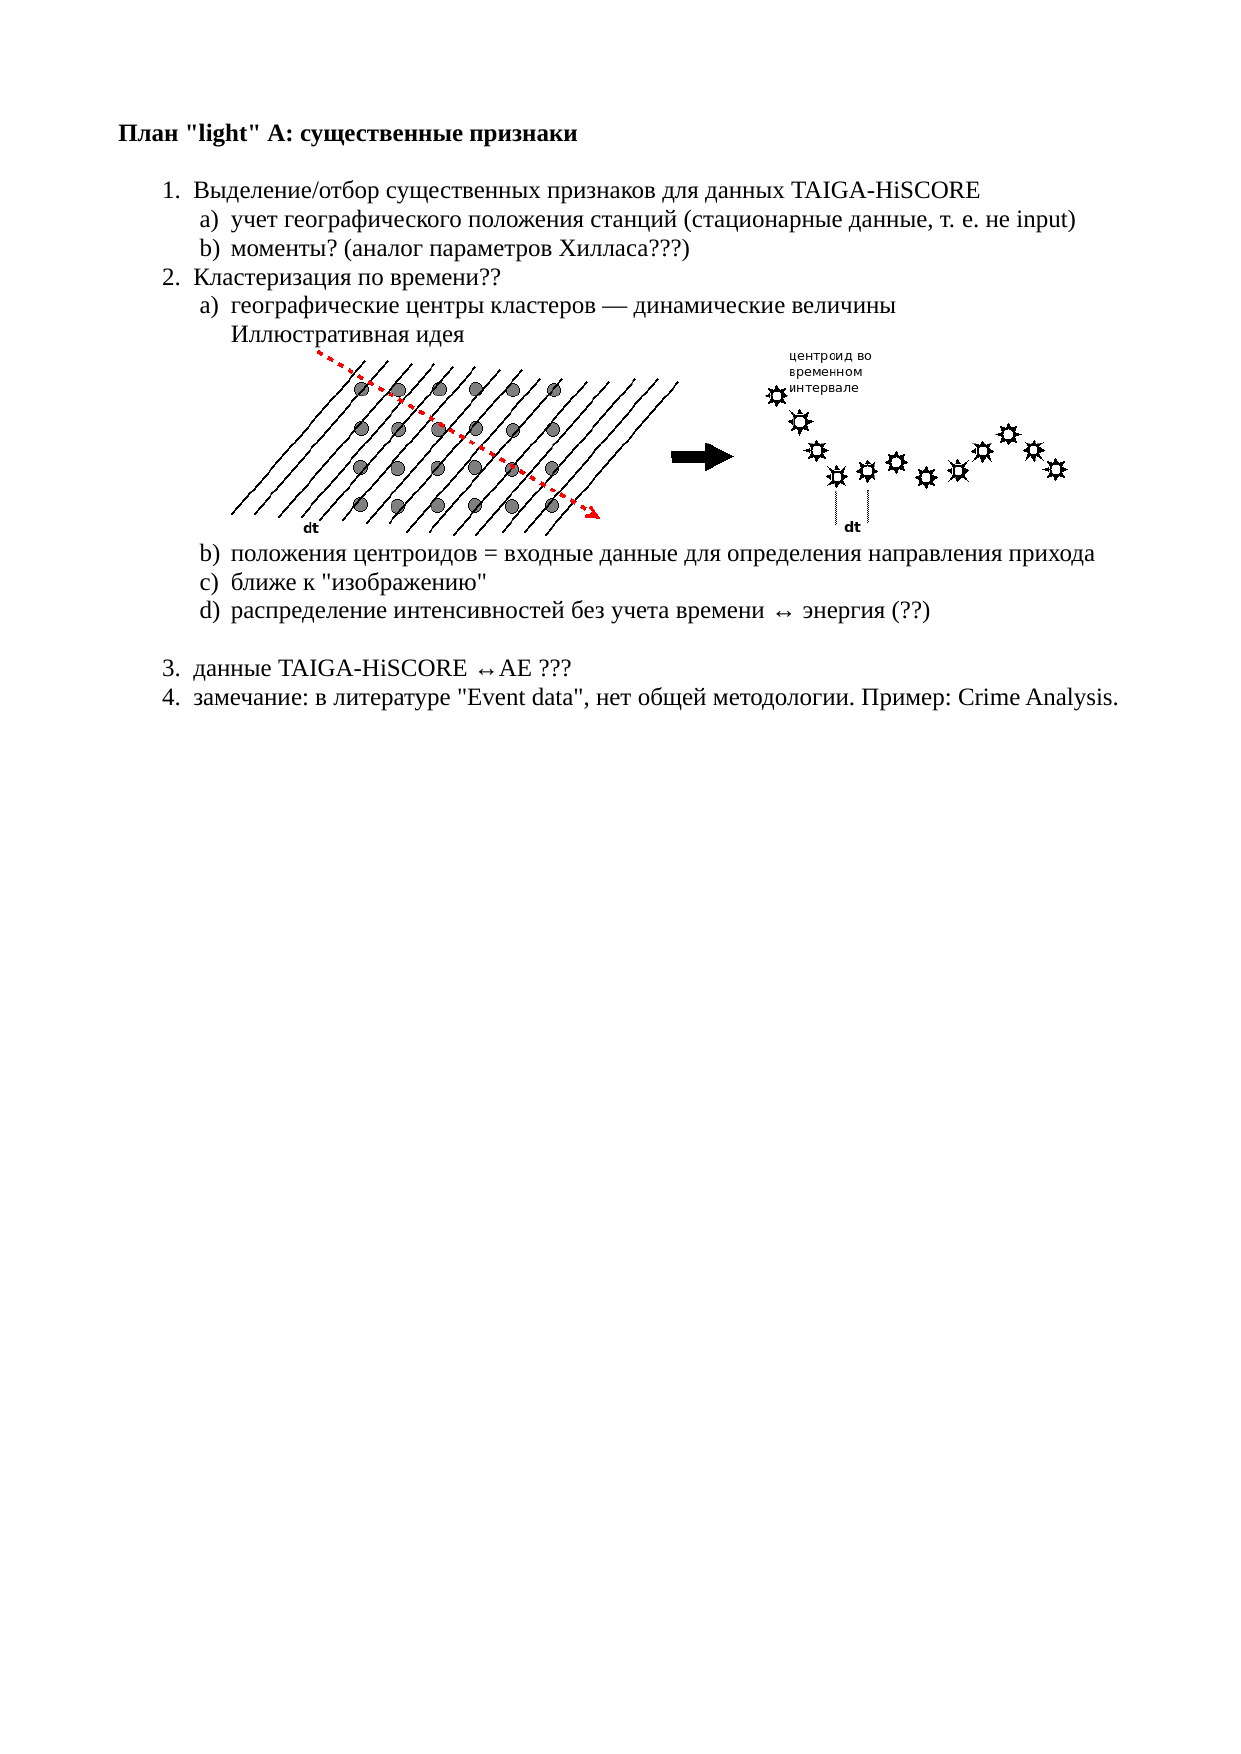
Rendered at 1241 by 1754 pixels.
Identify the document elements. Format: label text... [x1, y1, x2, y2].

list замечание: в литературе "Event data", нет общей методологии. Пример: Crime Analysis. [156, 682, 1122, 711]
list данные TAIGA-HiSCORE ↔AE ??? [156, 653, 1122, 682]
list моменты? (аналог параметров Хилласа???) [193, 233, 1122, 262]
list ближе к "изображению" [193, 567, 1122, 596]
text План "light" А: существенные признаки [118, 118, 1122, 147]
list географические центры кластеров — динамические величины Иллюстративная идея [193, 291, 1122, 538]
list учет географического положения станций (стационарные данные, т. е. не input) [193, 204, 1122, 233]
list Выделение/отбор существенных признаков для данных TAIGA-HiSCORE [156, 176, 1122, 204]
picture [230, 348, 1076, 539]
list положения центроидов = входные данные для определения направления прихода [193, 538, 1122, 567]
list Кластеризация по времени?? [156, 262, 1122, 291]
list распределение интенсивностей без учета времени ↔ энергия (??) [193, 596, 1122, 653]
